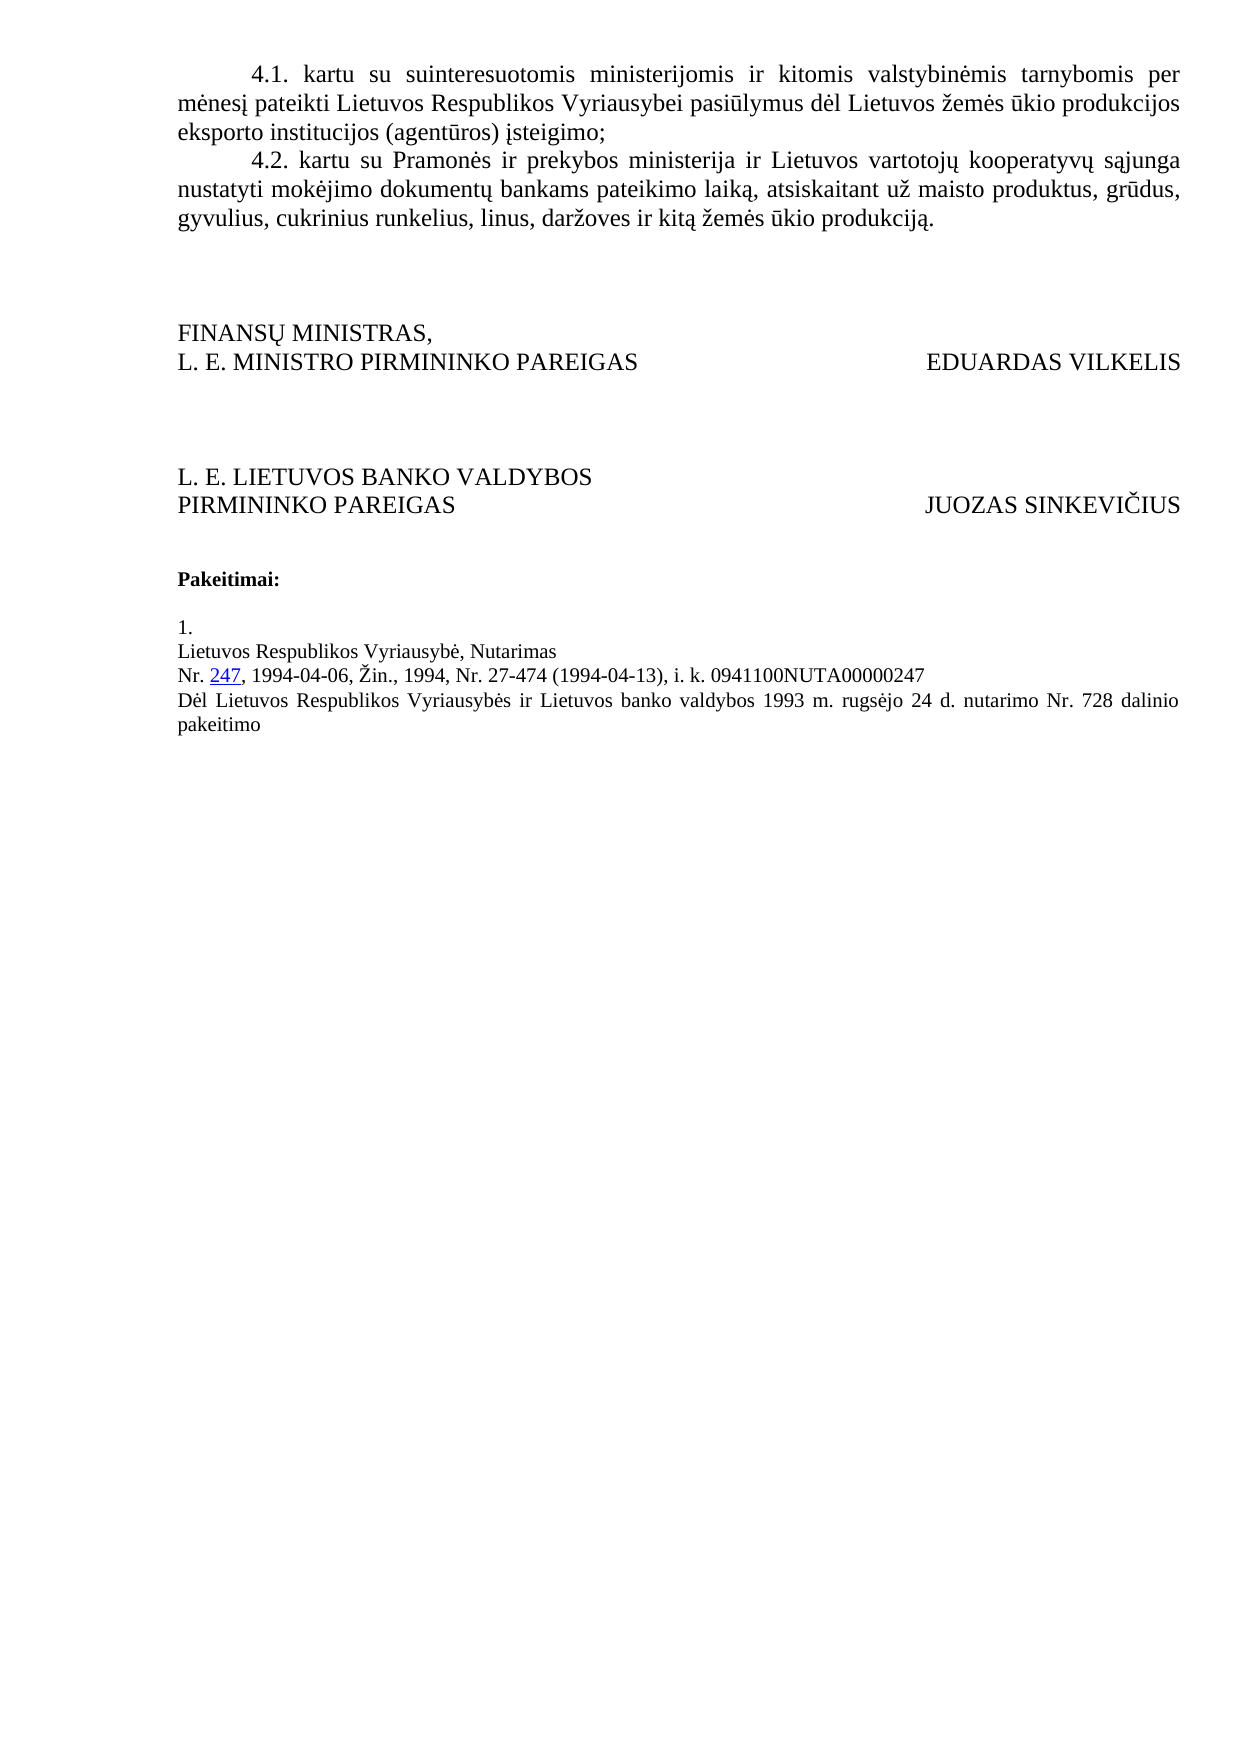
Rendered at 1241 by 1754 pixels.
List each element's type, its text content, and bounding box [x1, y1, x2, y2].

text L. E. LIETUVOS BANKO VALDYBOS [177, 462, 1181, 490]
text Nr. 247, 1994-04-06, Žin., 1994, Nr. 27-474 (1994-04-13), i. k. 0941100NUTA00000247 [177, 663, 1181, 687]
text PIRMININKO PAREIGAS JUOZAS SINKEVIČIUS [177, 490, 1181, 519]
text Pakeitimai: [177, 567, 1181, 591]
text FINANSŲ MINISTRAS, [177, 318, 1181, 347]
text L. E. MINISTRO PIRMININKO PAREIGAS EDUARDAS VILKELIS [177, 347, 1181, 375]
text 1. [177, 615, 1181, 639]
text 4.2. kartu su Pramonės ir prekybos ministerija ir Lietuvos vartotojų kooperatyvų sąjunga nustatyti mokėjimo dokumentų bankams pateikimo laiką, atsiskaitant už maisto produktus, grūdus, gyvulius, cukrinius runkelius, linus, daržoves ir kitą žemės ūkio produkciją. [177, 145, 1181, 232]
text Dėl Lietuvos Respublikos Vyriausybės ir Lietuvos banko valdybos 1993 m. rugsėjo 24 d. nutarimo Nr. 728 dalinio pakeitimo [177, 687, 1181, 736]
text 4.1. kartu su suinteresuotomis ministerijomis ir kitomis valstybinėmis tarnybomis per mėnesį pateikti Lietuvos Respublikos Vyriausybei pasiūlymus dėl Lietuvos žemės ūkio produkcijos eksporto institucijos (agentūros) įsteigimo; [177, 59, 1181, 145]
text Lietuvos Respublikos Vyriausybė, Nutarimas [177, 639, 1181, 663]
